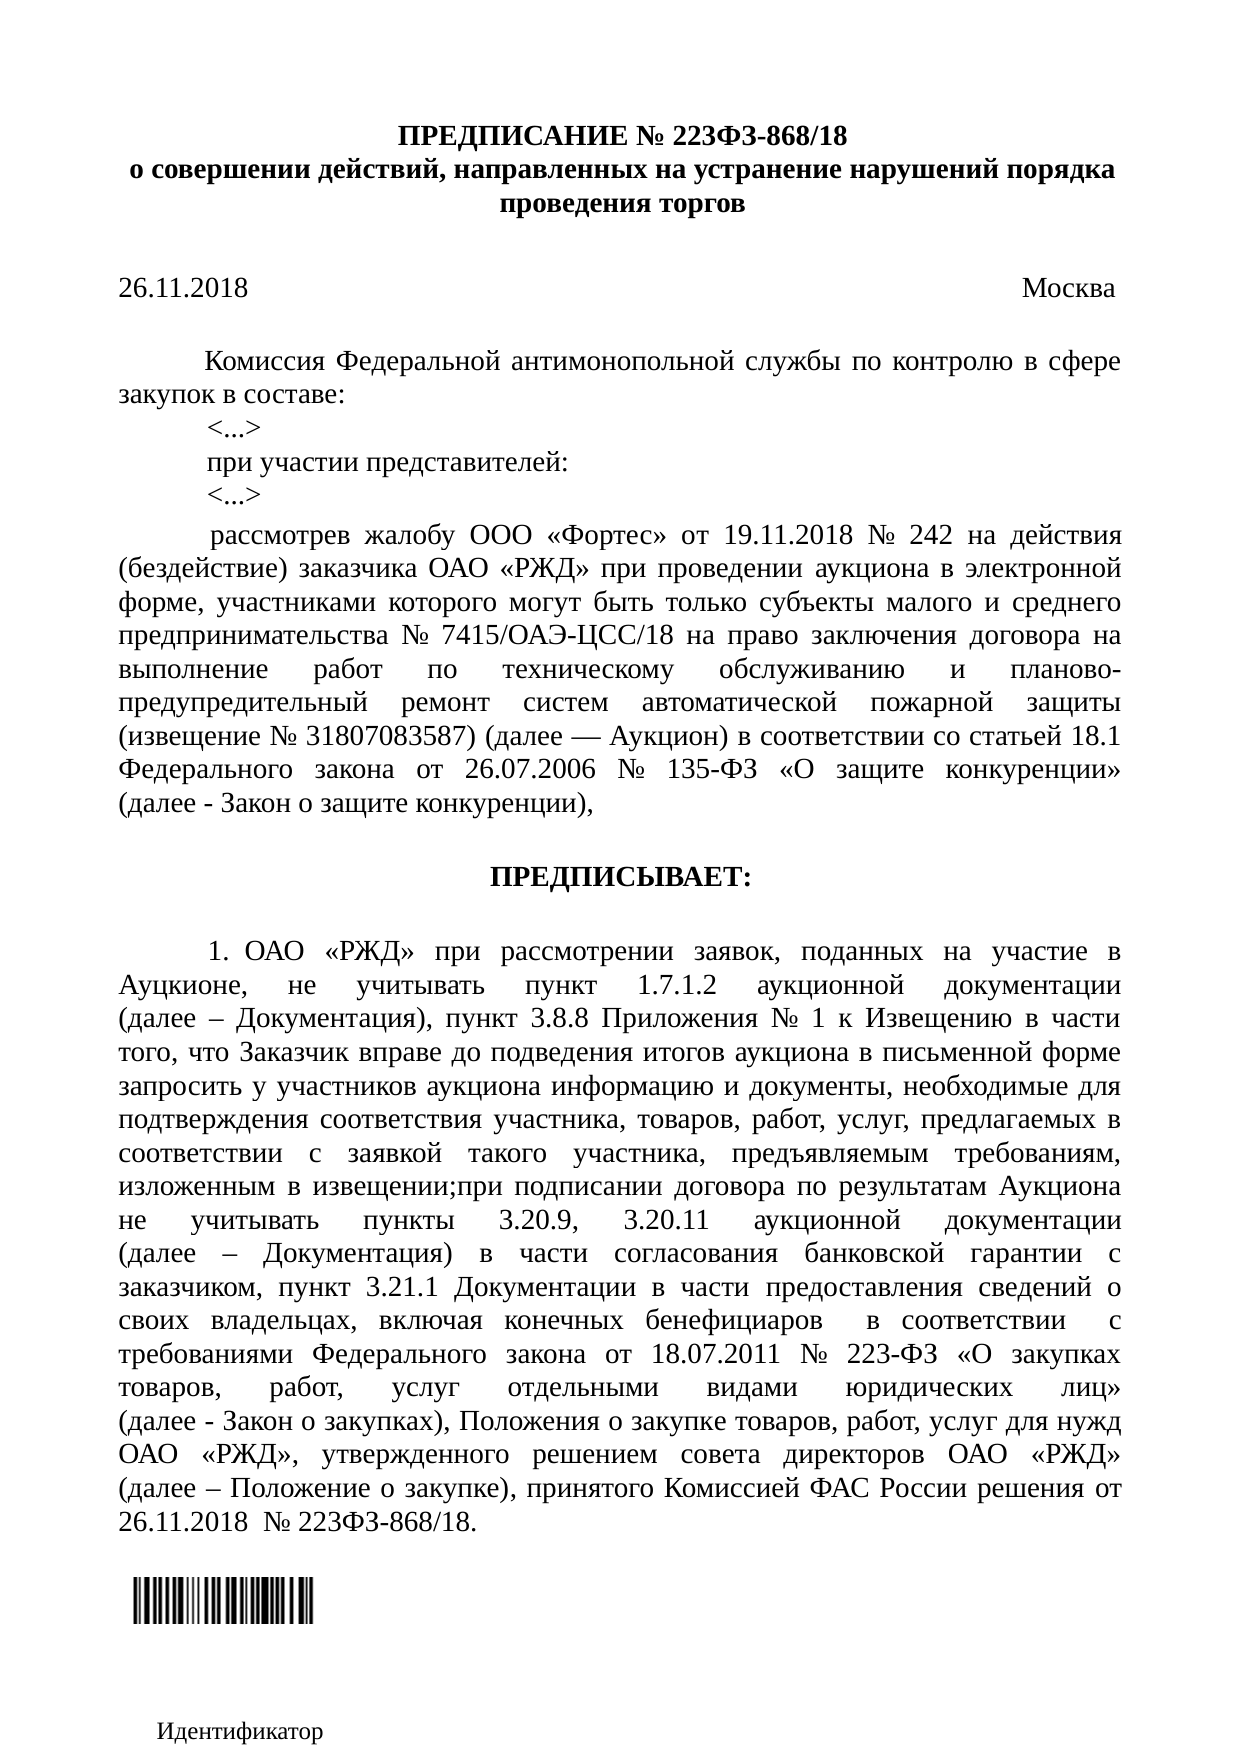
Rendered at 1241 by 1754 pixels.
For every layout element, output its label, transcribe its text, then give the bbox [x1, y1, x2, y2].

list ОАО «РЖД» при рассмотрении заявок, поданных на участие в Ауцкионе, не учитывать пункт 1.7.1.2 аукционной документации (далее – Документация), пункт 3.8.8 Приложения № 1 к Извещению в части того, что Заказчик вправе до подведения итогов аукциона в письменной форме запросить у участников аукциона информацию и документы, необходимые для подтверждения соответствия участника, товаров, работ, услуг, предлагаемых в соответствии с заявкой такого участника, предъявляемым требованиям, изложенным в извещении;при подписании договора по результатам Аукциона не учитывать пункты 3.20.9, 3.20.11 аукционной документации (далее – Документация) в части согласования банковской гарантии с заказчиком, пункт 3.21.1 Документации в части предоставления сведений о своих владельцах, включая конечных бенефициаров в соответствии с требованиями Федерального закона от 18.07.2011 № 223-ФЗ «О закупках товаров, работ, услуг отдельными видами юридических лиц» (далее - Закон о закупках), Положения о закупке товаров, работ, услуг для нужд ОАО «РЖД», утвержденного решением совета директоров ОАО «РЖД» (далее – Положение о закупке), принятого Комиссией ФАС России решения от 26.11.2018 № 223ФЗ-868/18. [118, 933, 1122, 1537]
text Комиссия Федеральной антимонопольной службы по контролю в сфере закупок в составе: [118, 343, 1122, 410]
text 26.11.2018 Москва [118, 270, 1122, 304]
text о совершении действий, направленных на устранение нарушений порядка проведения торгов [123, 152, 1122, 219]
text при участии представителей: [118, 444, 1122, 477]
text <...> [118, 477, 1122, 511]
text ПРЕДПИСЫВАЕТ: [118, 859, 1122, 893]
text ПРЕДПИСАНИЕ № 223ФЗ-868/18 [123, 118, 1122, 152]
text <...> [118, 410, 1122, 444]
picture [118, 1577, 331, 1624]
text рассмотрев жалобу ООО «Фортес» от 19.11.2018 № 242 на действия (бездействие) заказчика ОАО «РЖД» при проведении аукциона в электронной форме, участниками которого могут быть только субъекты малого и среднего предпринимательства № 7415/ОАЭ-ЦСС/18 на право заключения договора на выполнение работ по техническому обслуживанию и планово-предупредительный ремонт систем автоматической пожарной защиты (извещение № 31807083587) (далее — Аукцион) в соответствии со статьей 18.1 Федерального закона от 26.07.2006 № 135-ФЗ «О защите конкуренции» (далее - Закон о защите конкуренции), [118, 517, 1122, 819]
